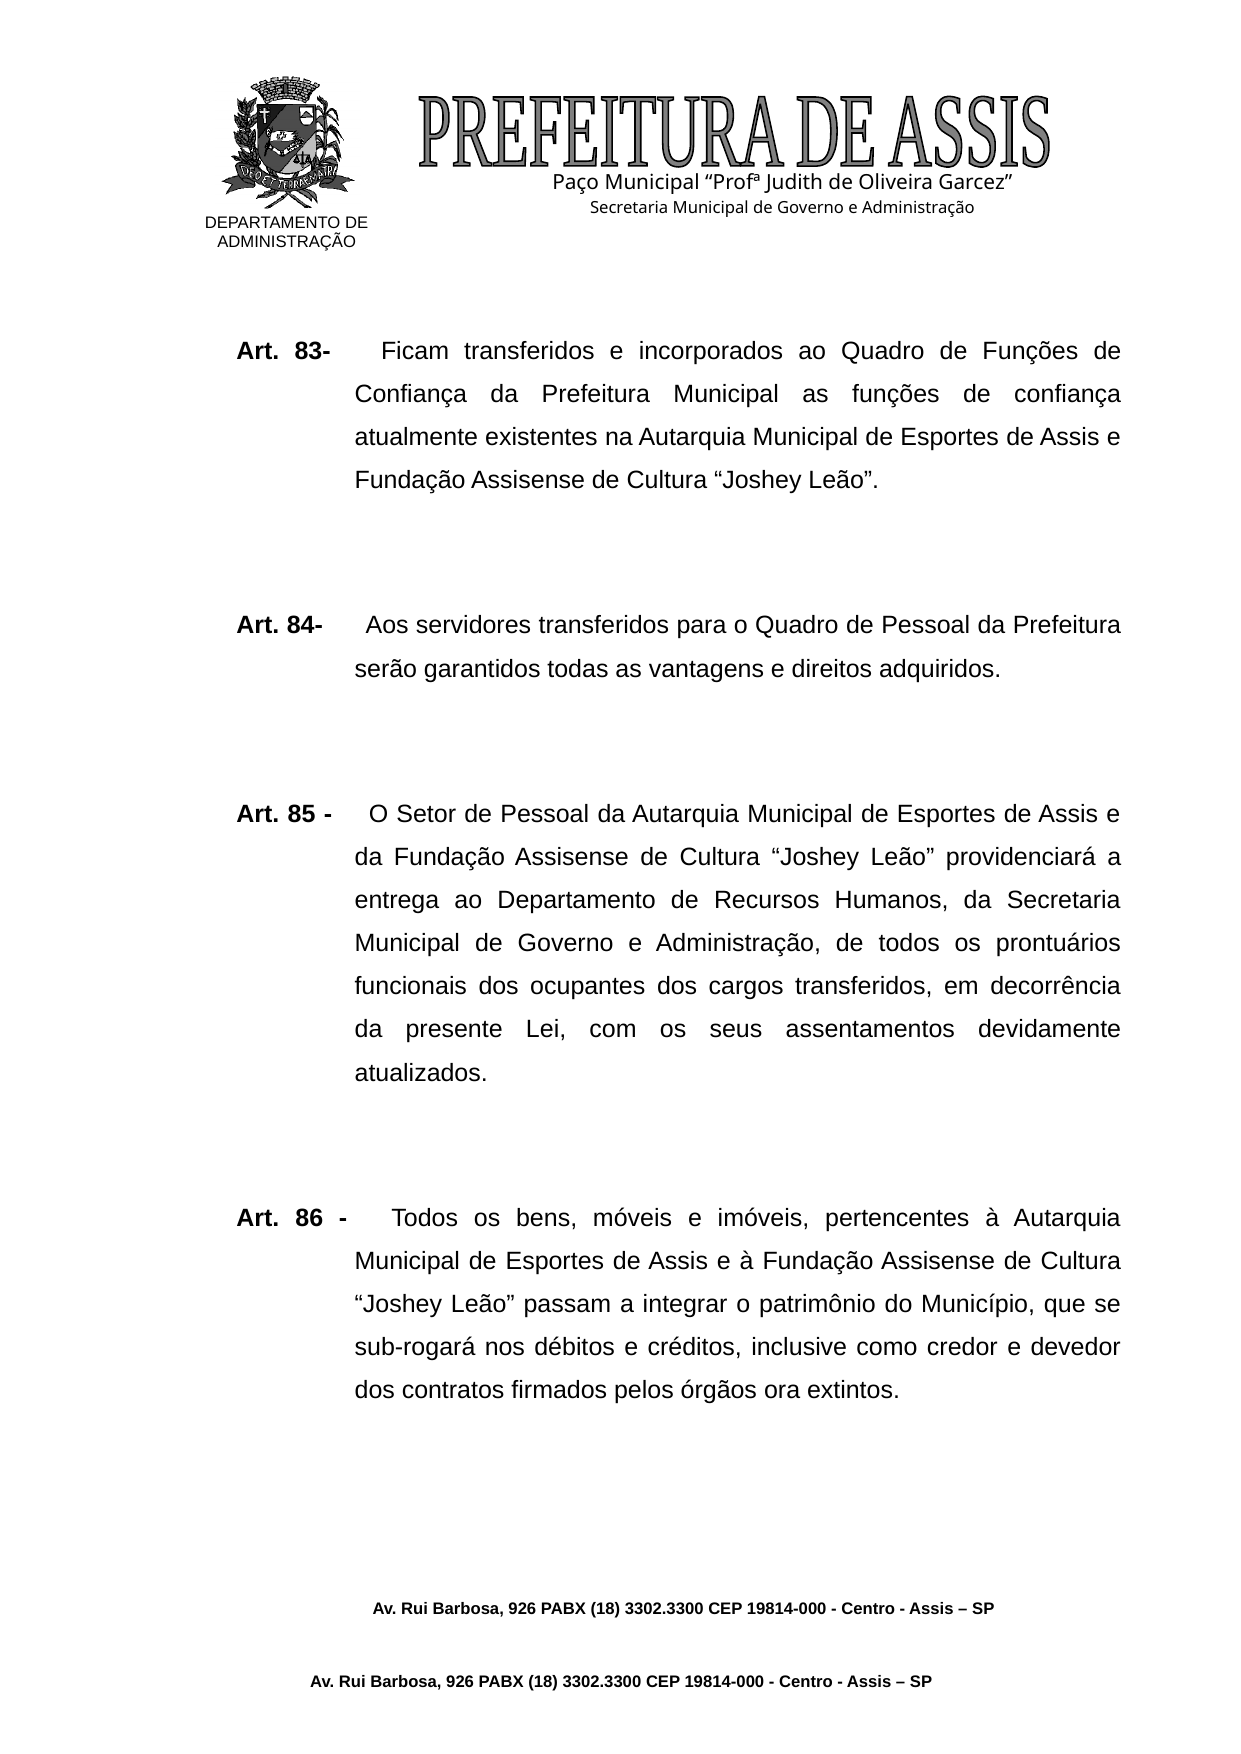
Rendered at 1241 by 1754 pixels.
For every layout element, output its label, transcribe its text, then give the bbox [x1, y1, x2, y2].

text Art. 83- Ficam transferidos e incorporados ao Quadro de Funções de Confiança da Prefeitura Municipal as funções de confiança atualmente existentes na Autarquia Municipal de Esportes de Assis e Fundação Assisense de Cultura “Joshey Leão”. [236, 336, 1122, 494]
text Art. 85 - O Setor de Pessoal da Autarquia Municipal de Esportes de Assis e da Fundação Assisense de Cultura “Joshey Leão” providenciará a entrega ao Departamento de Recursos Humanos, da Secretaria Municipal de Governo e Administração, de todos os prontuários funcionais dos ocupantes dos cargos transferidos, em decorrência da presente Lei, com os seus assentamentos devidamente atualizados. [236, 799, 1122, 1086]
text Art. 86 - Todos os bens, móveis e imóveis, pertencentes à Autarquia Municipal de Esportes de Assis e à Fundação Assisense de Cultura “Joshey Leão” passam a integrar o patrimônio do Município, que se sub-rogará nos débitos e créditos, inclusive como credor e devedor dos contratos firmados pelos órgãos ora extintos. [236, 1203, 1122, 1404]
text Art. 84- Aos servidores transferidos para o Quadro de Pessoal da Prefeitura serão garantidos todas as vantagens e direitos adquiridos. [236, 610, 1122, 682]
